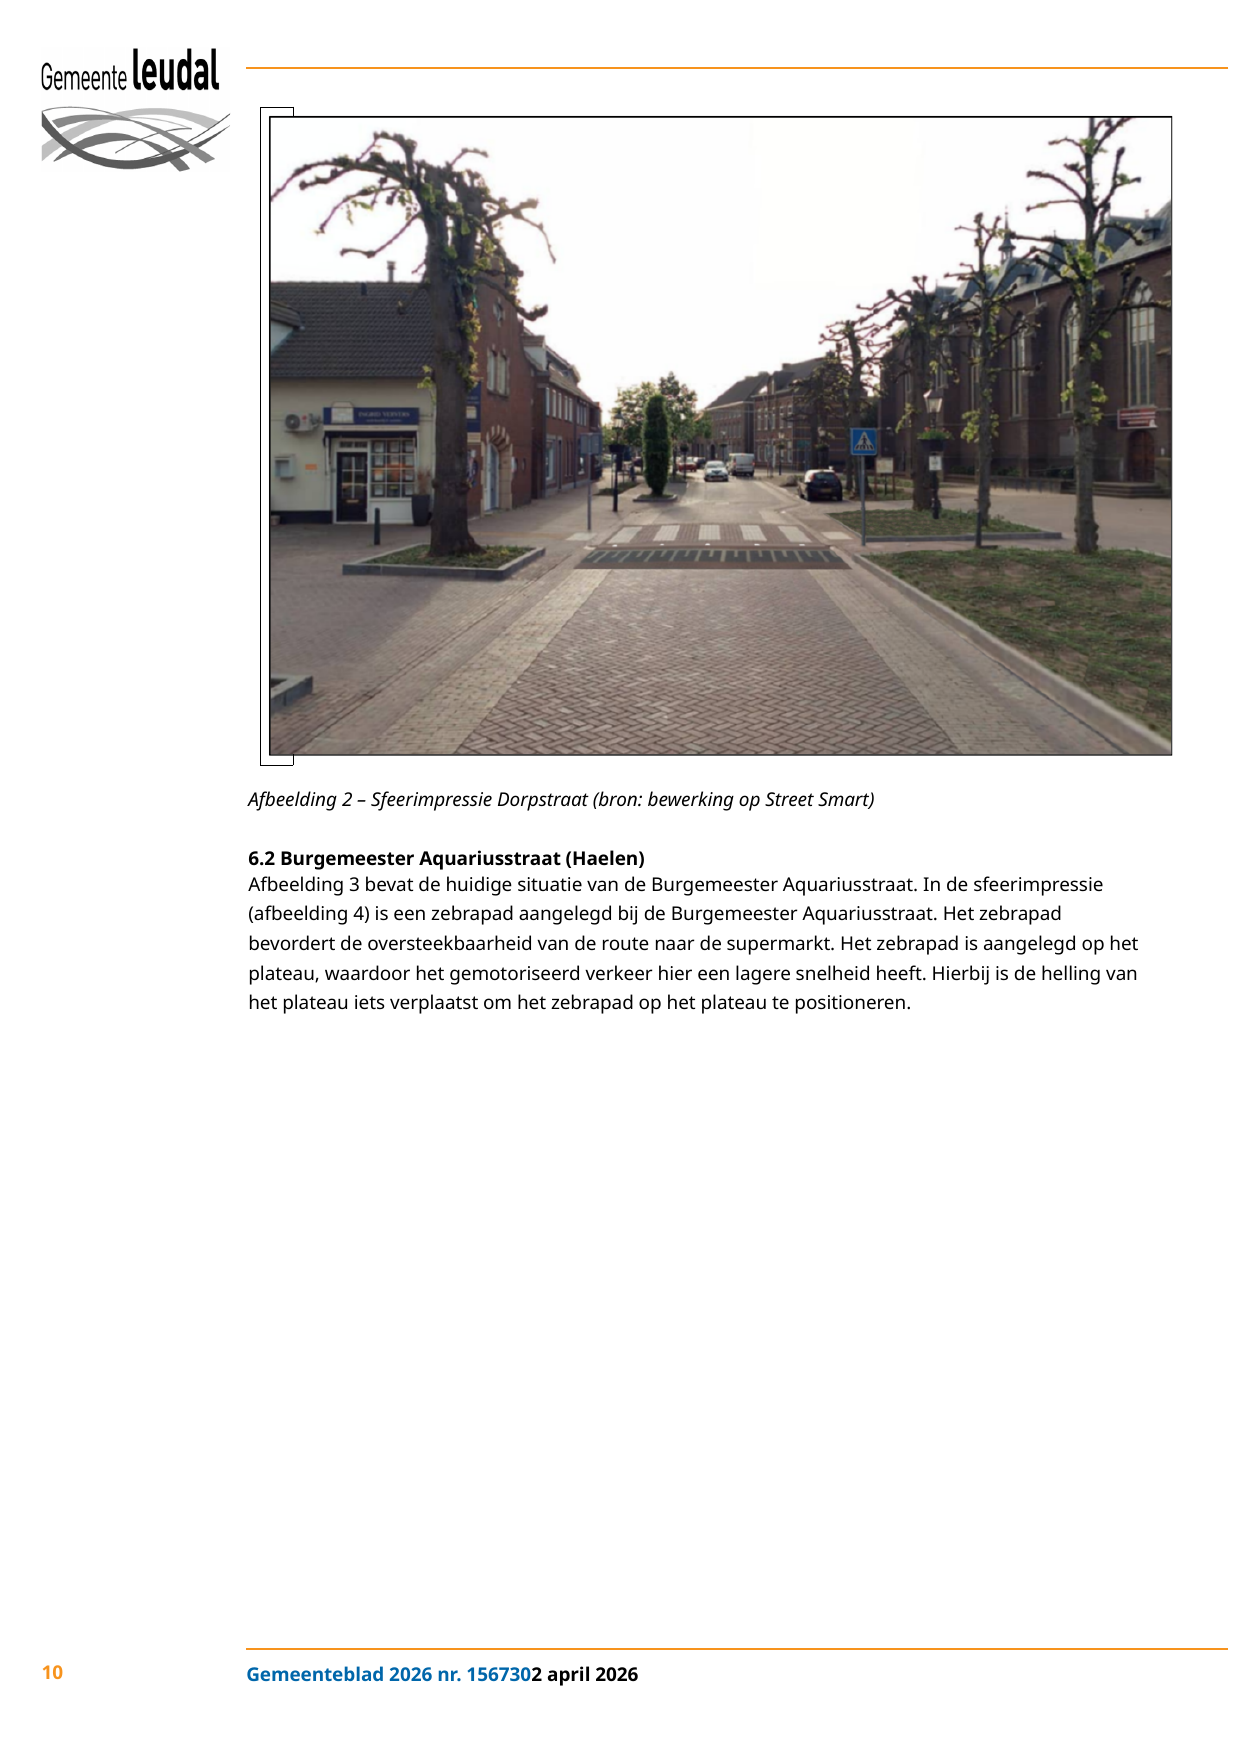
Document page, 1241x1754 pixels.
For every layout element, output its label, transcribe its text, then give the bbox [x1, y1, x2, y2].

text Afbeelding 2 – Sfeerimpressie Dorpstraat (bron: bewerking op Street Smart) [248, 786, 1152, 812]
picture [268, 115, 1173, 756]
text 6.2 Burgemeester Aquariusstraat (Haelen) [248, 845, 1152, 871]
picture [41, 47, 231, 172]
text Afbeelding 3 bevat de huidige situatie van de Burgemeester Aquariusstraat. In de sfeerimpressie (afbeelding 4) is een zebrapad aangelegd bij de Burgemeester Aquariusstraat. Het zebrapad bevordert de oversteekbaarheid van de route naar de supermarkt. Het zebrapad is aangelegd op het plateau, waardoor het gemotoriseerd verkeer hier een lagere snelheid heeft. Hierbij is de helling van het plateau iets verplaatst om het zebrapad op het plateau te positioneren. [248, 871, 1152, 1015]
